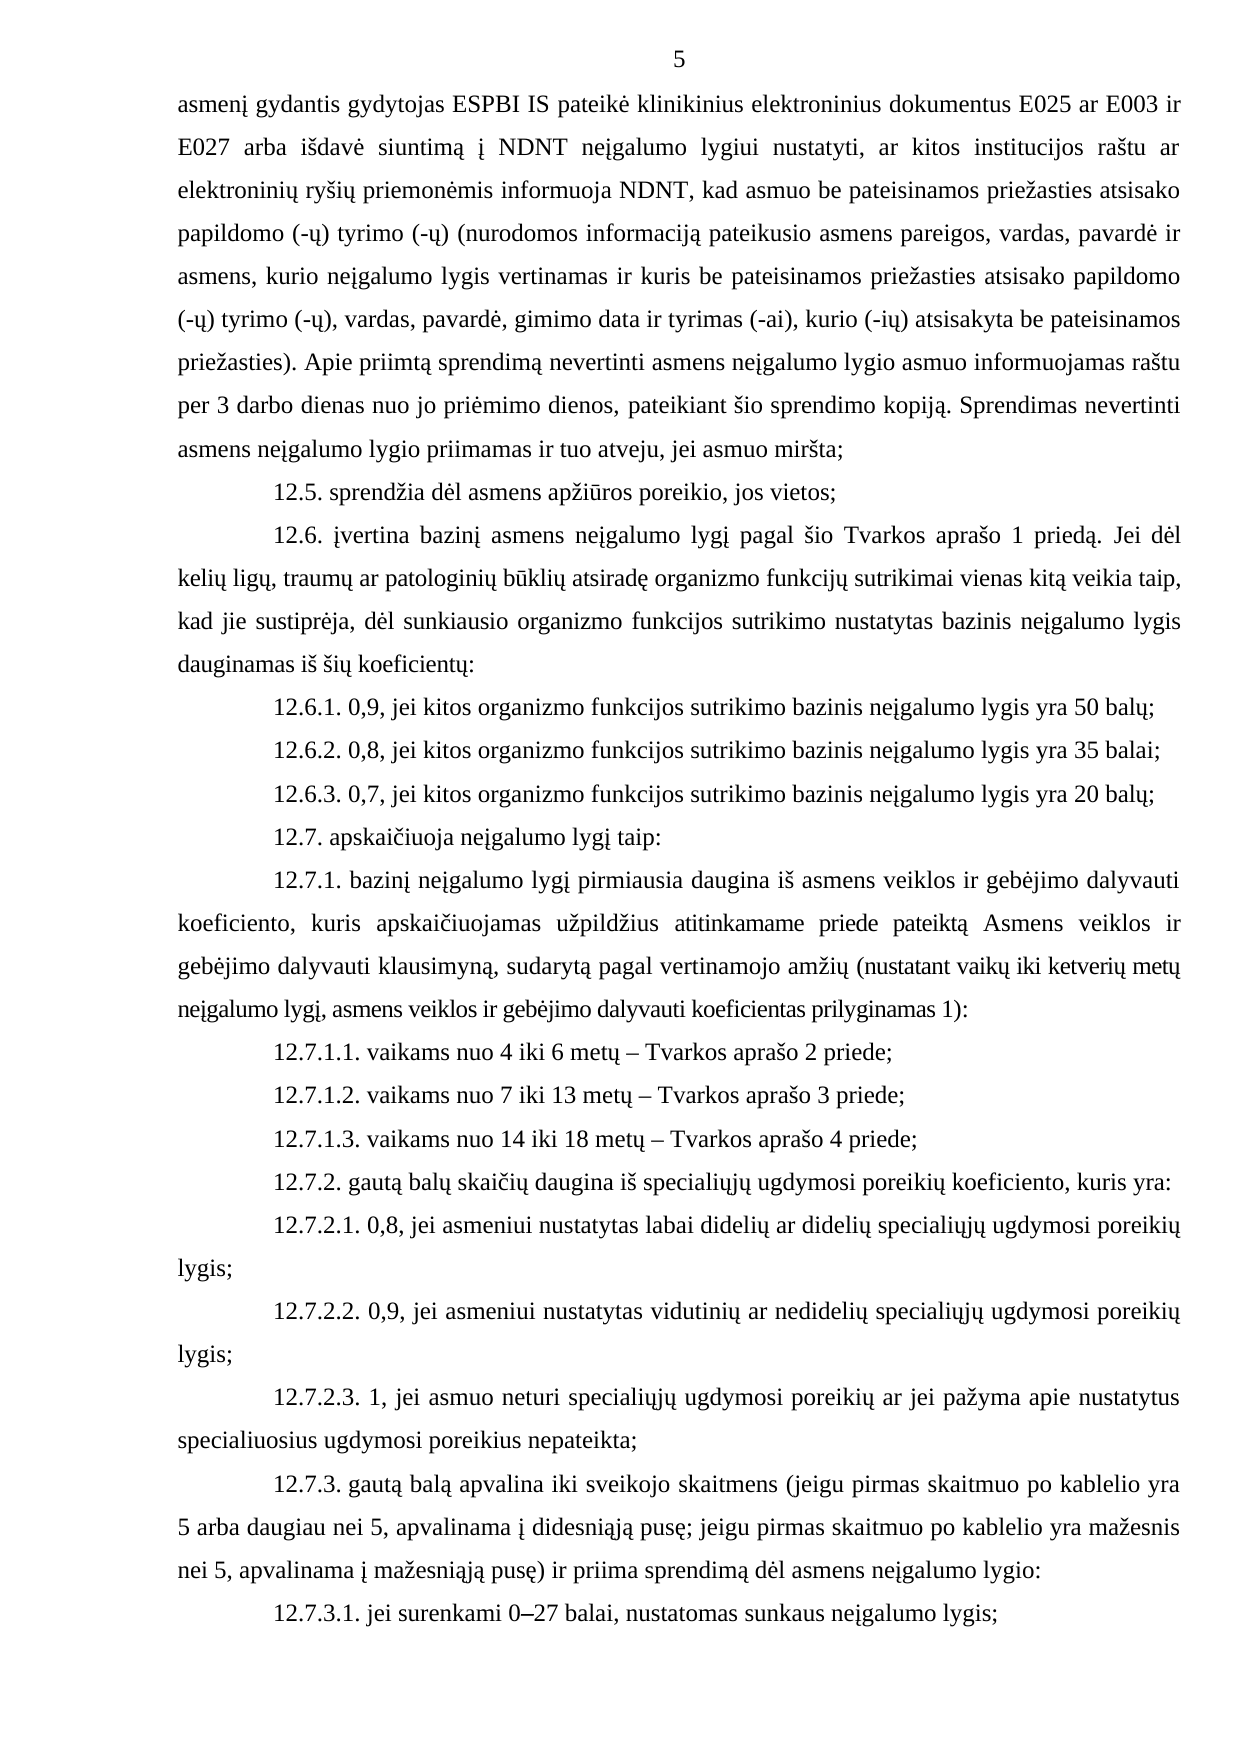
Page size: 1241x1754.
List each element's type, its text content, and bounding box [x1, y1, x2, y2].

text 12.5. sprendžia dėl asmens apžiūros poreikio, jos vietos; [177, 477, 1181, 506]
text 12.7.2.2. 0,9, jei asmeniui nustatytas vidutinių ar nedidelių specialiųjų ugdymosi poreikių lygis; [177, 1296, 1181, 1368]
text asmenį gydantis gydytojas ESPBI IS pateikė klinikinius elektroninius dokumentus E025 ar E003 ir E027 arba išdavė siuntimą į NDNT neįgalumo lygiui nustatyti, ar kitos institucijos raštu ar elektroninių ryšių priemonėmis informuoja NDNT, kad asmuo be pateisinamos priežasties atsisako papildomo (-ų) tyrimo (-ų) (nurodomos informaciją pateikusio asmens pareigos, vardas, pavardė ir asmens, kurio neįgalumo lygis vertinamas ir kuris be pateisinamos priežasties atsisako papildomo (‑ų) tyrimo (-ų), vardas, pavardė, gimimo data ir tyrimas (-ai), kurio (-ių) atsisakyta be pateisinamos priežasties). Apie priimtą sprendimą nevertinti asmens neįgalumo lygio asmuo informuojamas raštu per 3 darbo dienas nuo jo priėmimo dienos, pateikiant šio sprendimo kopiją. Sprendimas nevertinti asmens neįgalumo lygio priimamas ir tuo atveju, jei asmuo miršta; [177, 89, 1181, 462]
text 12.6. įvertina bazinį asmens neįgalumo lygį pagal šio Tvarkos aprašo 1 priedą. Jei dėl kelių ligų, traumų ar patologinių būklių atsiradę organizmo funkcijų sutrikimai vienas kitą veikia taip, kad jie sustiprėja, dėl sunkiausio organizmo funkcijos sutrikimo nustatytas bazinis neįgalumo lygis dauginamas iš šių koeficientų: [177, 520, 1181, 678]
text 12.7.2. gautą balų skaičių daugina iš specialiųjų ugdymosi poreikių koeficiento, kuris yra: [177, 1167, 1181, 1196]
text 12.7.2.1. 0,8, jei asmeniui nustatytas labai didelių ar didelių specialiųjų ugdymosi poreikių lygis; [177, 1210, 1181, 1282]
text 12.7.3. gautą balą apvalina iki sveikojo skaitmens (jeigu pirmas skaitmuo po kablelio yra 5 arba daugiau nei 5, apvalinama į didesniąją pusę; jeigu pirmas skaitmuo po kablelio yra mažesnis nei 5, apvalinama į mažesniąją pusę) ir priima sprendimą dėl asmens neįgalumo lygio: [177, 1469, 1181, 1584]
text 12.6.2. 0,8, jei kitos organizmo funkcijos sutrikimo bazinis neįgalumo lygis yra 35 balai; [177, 736, 1181, 764]
text 12.6.3. 0,7, jei kitos organizmo funkcijos sutrikimo bazinis neįgalumo lygis yra 20 balų; [177, 779, 1181, 807]
text 12.7.2.3. 1, jei asmuo neturi specialiųjų ugdymosi poreikių ar jei pažyma apie nustatytus specialiuosius ugdymosi poreikius nepateikta; [177, 1382, 1181, 1454]
text 12.6.1. 0,9, jei kitos organizmo funkcijos sutrikimo bazinis neįgalumo lygis yra 50 balų; [177, 692, 1181, 721]
text 12.7.1.2. vaikams nuo 7 iki 13 metų – Tvarkos aprašo 3 priede; [177, 1081, 1181, 1109]
text 12.7.1. bazinį neįgalumo lygį pirmiausia daugina iš asmens veiklos ir gebėjimo dalyvauti koeficiento, kuris apskaičiuojamas užpildžius atitinkamame priede pateiktą Asmens veiklos ir gebėjimo dalyvauti klausimyną, sudarytą pagal vertinamojo amžių (nustatant vaikų iki ketverių metų neįgalumo lygį, asmens veiklos ir gebėjimo dalyvauti koeficientas prilyginamas 1): [177, 865, 1181, 1023]
text 12.7.1.3. vaikams nuo 14 iki 18 metų – Tvarkos aprašo 4 priede; [177, 1124, 1181, 1152]
text 12.7.3.1. jei surenkami 0–27 balai, nustatomas sunkaus neįgalumo lygis; [177, 1598, 1181, 1627]
text 12.7. apskaičiuoja neįgalumo lygį taip: [177, 822, 1181, 851]
text 12.7.1.1. vaikams nuo 4 iki 6 metų – Tvarkos aprašo 2 priede; [177, 1037, 1181, 1066]
